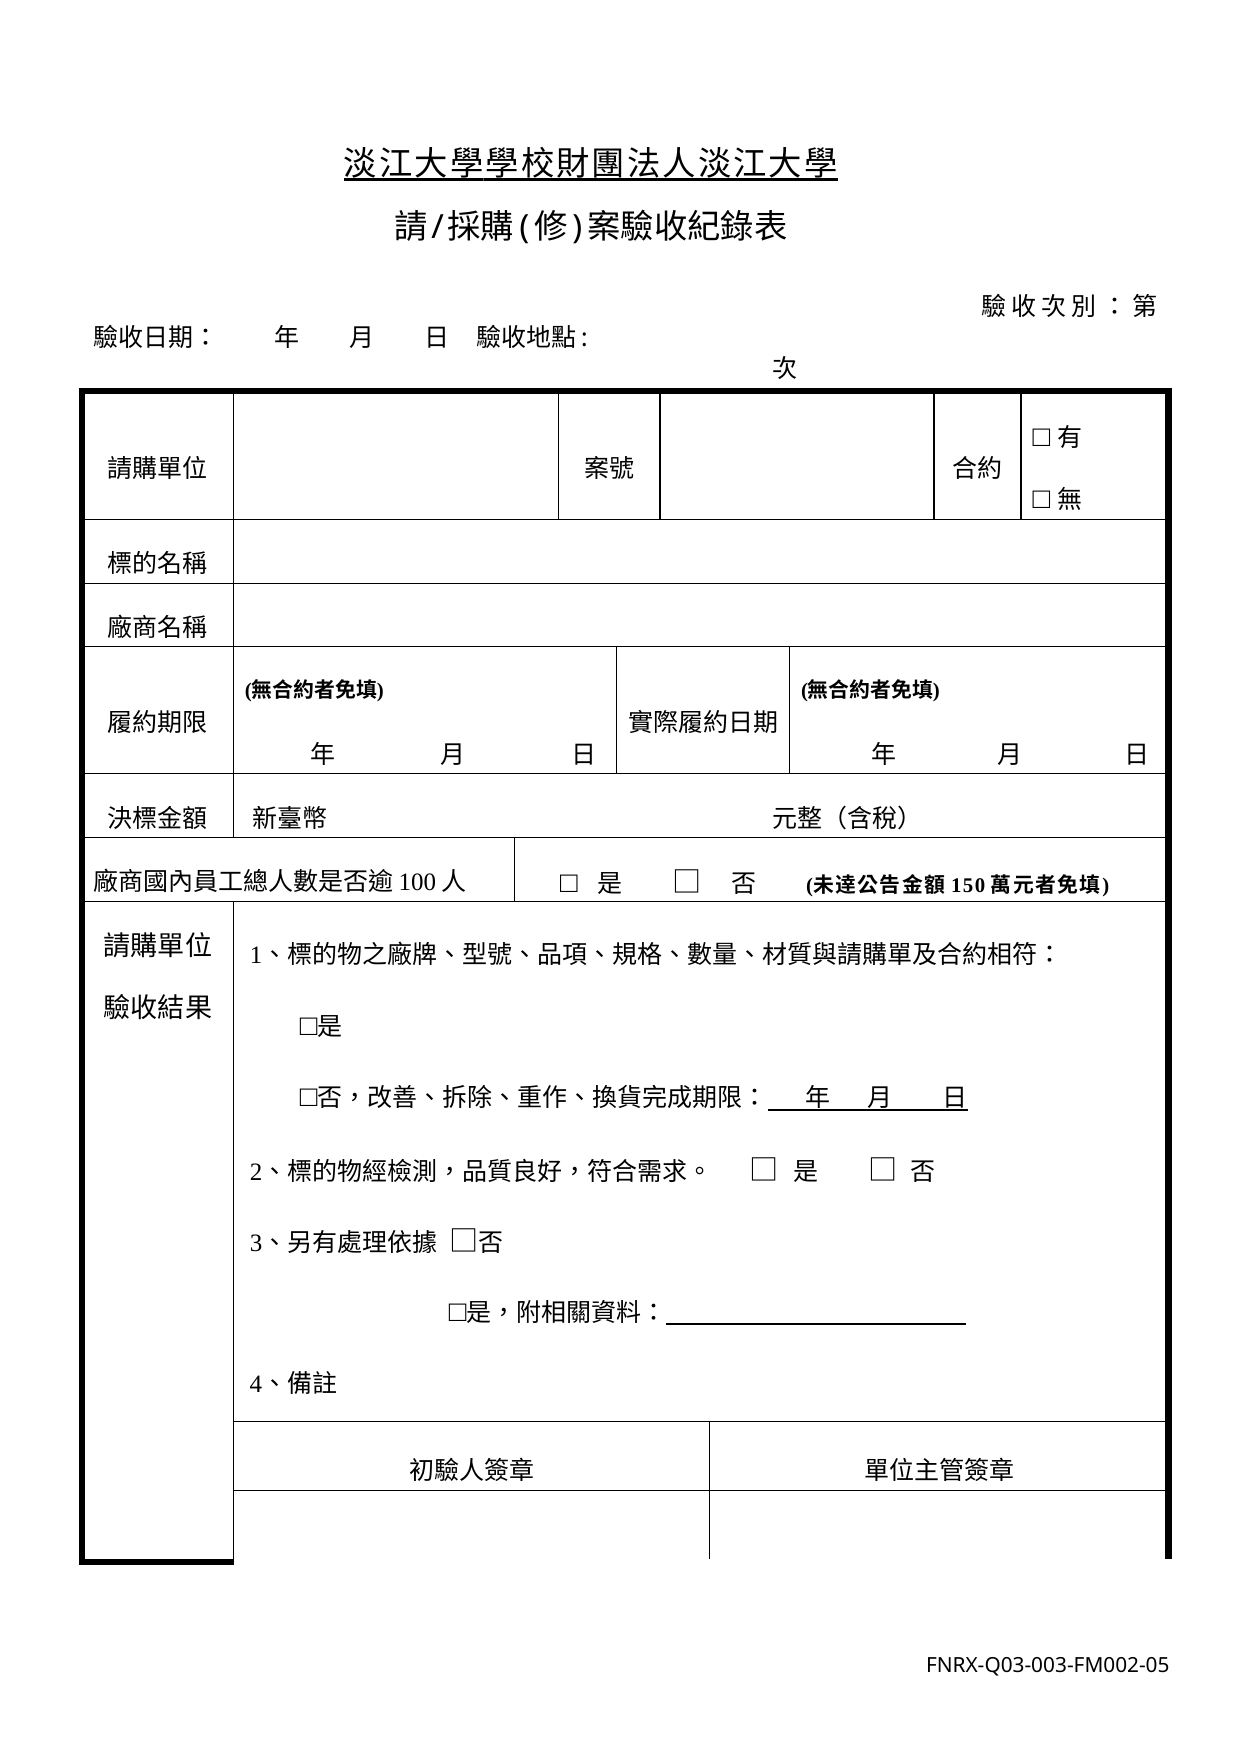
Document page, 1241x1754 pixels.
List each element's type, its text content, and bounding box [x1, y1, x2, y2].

table_cell [1041, 710, 1104, 773]
table_cell 元整（含稅） [761, 774, 1165, 837]
table_cell 標的名稱 [85, 520, 233, 582]
table_cell 請購單位 驗收結果 [85, 902, 233, 1558]
table_cell (無合約者免填) [790, 647, 1165, 709]
table_cell □ 有 □ 無 [1022, 394, 1165, 519]
table_cell 請購單位 [85, 394, 233, 519]
table_cell (無合約者免填) [234, 647, 616, 709]
table_header 驗收地點: [450, 245, 761, 388]
table_cell [234, 394, 558, 519]
table_cell 是 □ 否 (未逹公告金額150萬元者免填) [515, 838, 1165, 901]
table_cell 廠商國內員工總人數是否逾100人 [85, 838, 514, 901]
table_header 驗收次別：第 次 [761, 245, 1168, 388]
table_cell 決標金額 [85, 774, 233, 837]
text 淡江大學學校財團法人淡江大學 [12, 119, 1169, 182]
table_cell [234, 710, 290, 773]
table_header [300, 245, 338, 388]
table_header 月 [338, 245, 375, 388]
table_cell 月 [421, 710, 486, 773]
table_cell 1、標的物之廠牌、型號、品項、規格、數量、材質與請購單及合約相符： □是 □否，改善、拆除、重作、換貨完成期限： 年 月 日 2、標的物經檢測，品質良好，符合需求。 □ 是 □ 否 3、另有處理依據 □否 □是，附相關資料： 4、備註 [234, 902, 1165, 1421]
table_cell 案號 [559, 394, 659, 519]
table_header 年 [263, 245, 300, 388]
table_cell [486, 710, 551, 773]
table_header [375, 245, 413, 388]
table_cell 新臺幣 [234, 774, 356, 837]
table_cell [356, 774, 761, 837]
table_cell 日 [1104, 710, 1165, 773]
table_cell 單位主管簽章 [710, 1422, 1165, 1490]
table_cell 履約期限 [85, 647, 233, 773]
table_cell [234, 520, 1165, 582]
table_cell [915, 710, 978, 773]
text 請/採購(修)案驗收紀錄表 [12, 182, 1169, 244]
table_cell 實際履約日期 [617, 647, 789, 773]
table_cell 廠商名稱 [85, 584, 233, 646]
table_cell [790, 710, 852, 773]
table_cell [234, 1491, 709, 1558]
table_cell 日 [551, 710, 616, 773]
table_header 驗收日期： [82, 245, 233, 388]
table_cell 合約 [935, 394, 1020, 519]
table_cell 初驗人簽章 [234, 1422, 709, 1490]
table_cell 年 [290, 710, 356, 773]
table_cell [234, 584, 1165, 646]
table_cell [710, 1491, 1165, 1558]
table_header [233, 245, 263, 388]
table_cell 月 [979, 710, 1041, 773]
table_cell 年 [853, 710, 915, 773]
table_header 日 [413, 245, 450, 388]
table_cell [356, 710, 421, 773]
table_cell [661, 394, 933, 519]
